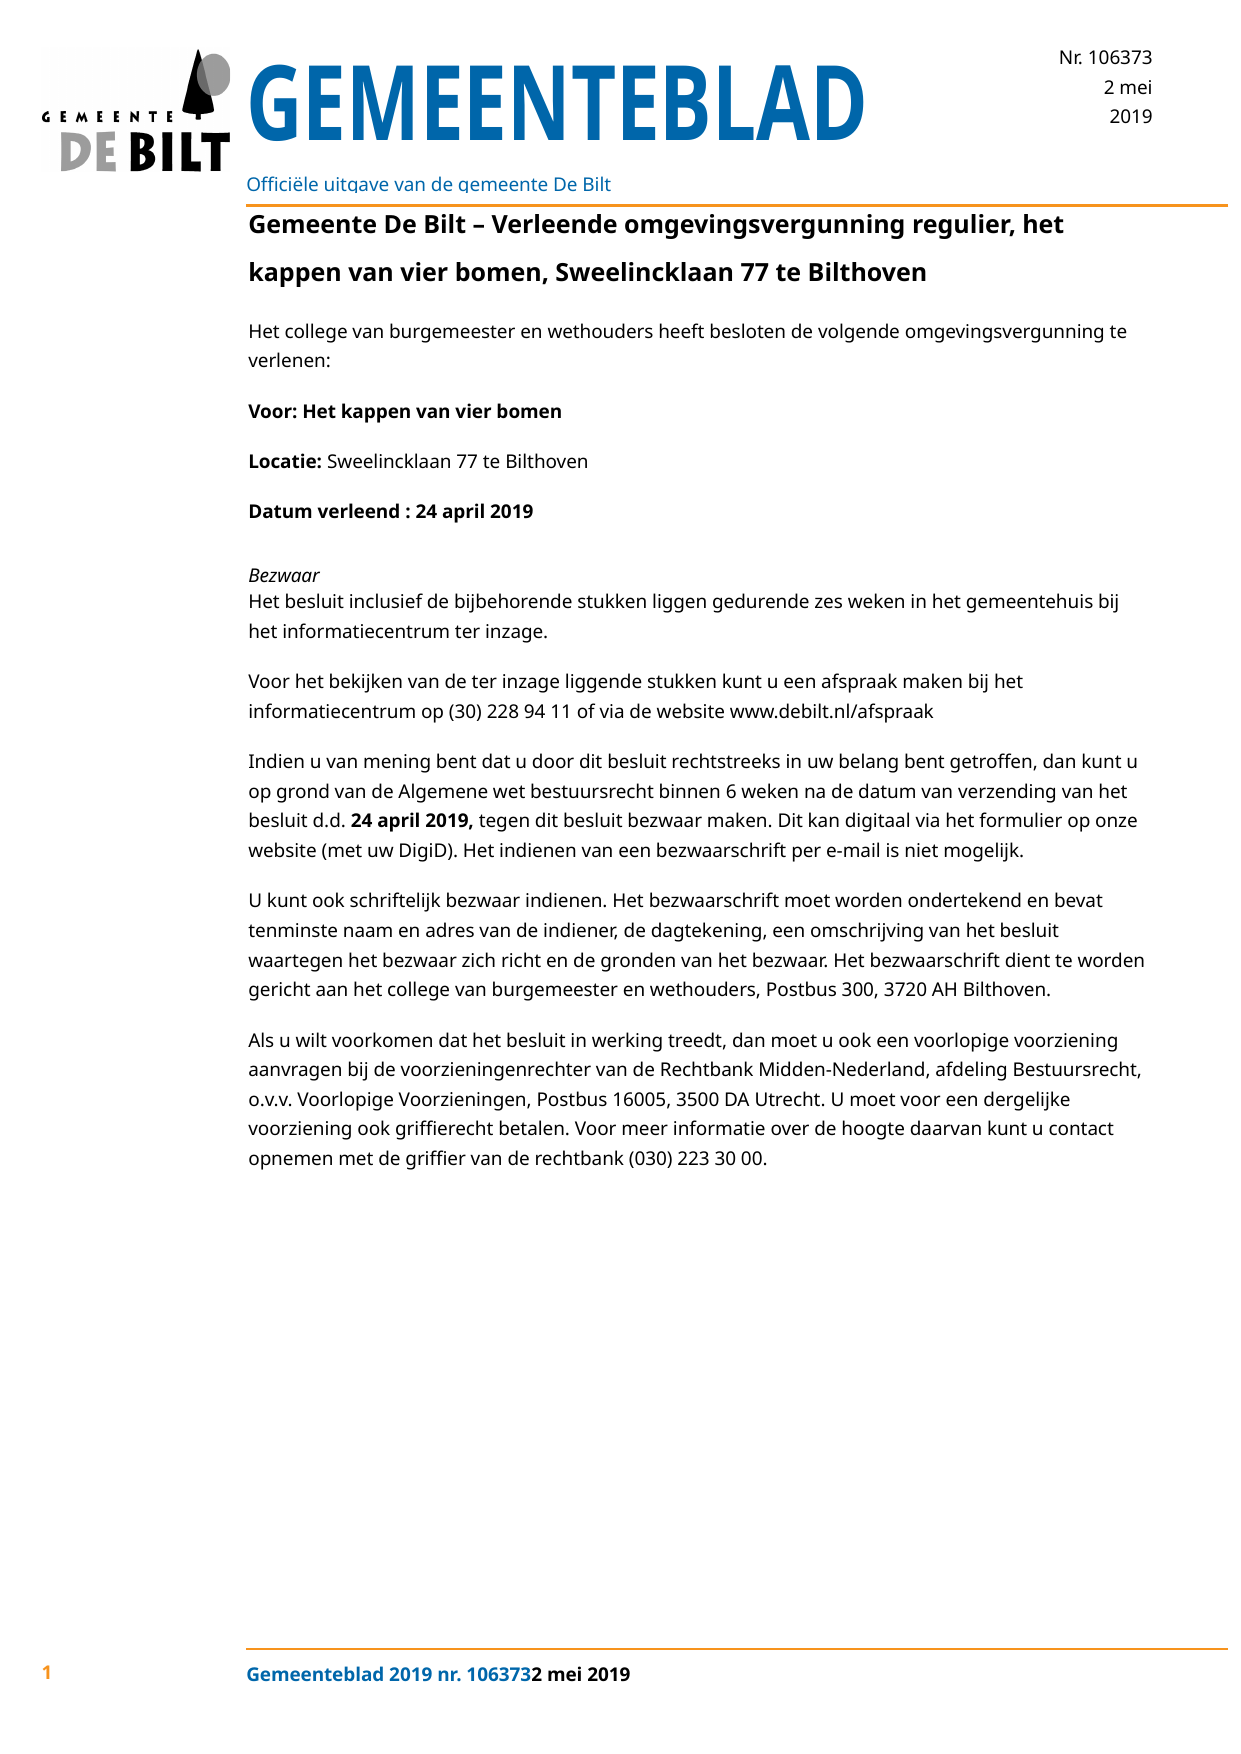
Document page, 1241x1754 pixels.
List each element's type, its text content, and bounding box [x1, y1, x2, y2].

text U kunt ook schriftelijk bezwaar indienen. Het bezwaarschrift moet worden ondertekend en bevat tenminste naam en adres van de indiener, de dagtekening, een omschrijving van het besluit waartegen het bezwaar zich richt en de gronden van het bezwaar. Het bezwaarschrift dient te worden gericht aan het college van burgemeester en wethouders, Postbus 300, 3720 AH Bilthoven. [248, 888, 1152, 1002]
text Gemeente De Bilt – Verleende omgevingsvergunning regulier, het kappen van vier bomen, Sweelincklaan 77 te Bilthoven [248, 207, 1152, 288]
text Voor het bekijken van de ter inzage liggende stukken kunt u een afspraak maken bij het informatiecentrum op (30) 228 94 11 of via de website www.debilt.nl/afspraak [248, 668, 1152, 724]
picture [41, 47, 231, 172]
text Het college van burgemeester en wethouders heeft besloten de volgende omgevingsvergunning te verlenen: [248, 318, 1152, 373]
text Bezwaar [248, 563, 1152, 588]
text Als u wilt voorkomen dat het besluit in werking treedt, dan moet u ook een voorlopige voorziening aanvragen bij de voorzieningenrechter van de Rechtbank Midden-Nederland, afdeling Bestuursrecht, o.v.v. Voorlopige Voorzieningen, Postbus 16005, 3500 DA Utrecht. U moet voor een dergelijke voorziening ook griffierecht betalen. Voor meer informatie over de hoogte daarvan kunt u contact opnemen met de griffier van de rechtbank (030) 223 30 00. [248, 1027, 1152, 1171]
text Locatie: Sweelincklaan 77 te Bilthoven [248, 448, 1152, 474]
text Voor: Het kappen van vier bomen [248, 398, 1152, 424]
text Datum verleend : 24 april 2019 [248, 499, 1152, 524]
text Het besluit inclusief de bijbehorende stukken liggen gedurende zes weken in het gemeentehuis bij het informatiecentrum ter inzage. [248, 588, 1152, 644]
text Indien u van mening bent dat u door dit besluit rechtstreeks in uw belang bent getroffen, dan kunt u op grond van de Algemene wet bestuursrecht binnen 6 weken na de datum van verzending van het besluit d.d. 24 april 2019, tegen dit besluit bezwaar maken. Dit kan digitaal via het formulier op onze website (met uw DigiD). Het indienen van een bezwaarschrift per e-mail is niet mogelijk. [248, 748, 1152, 863]
